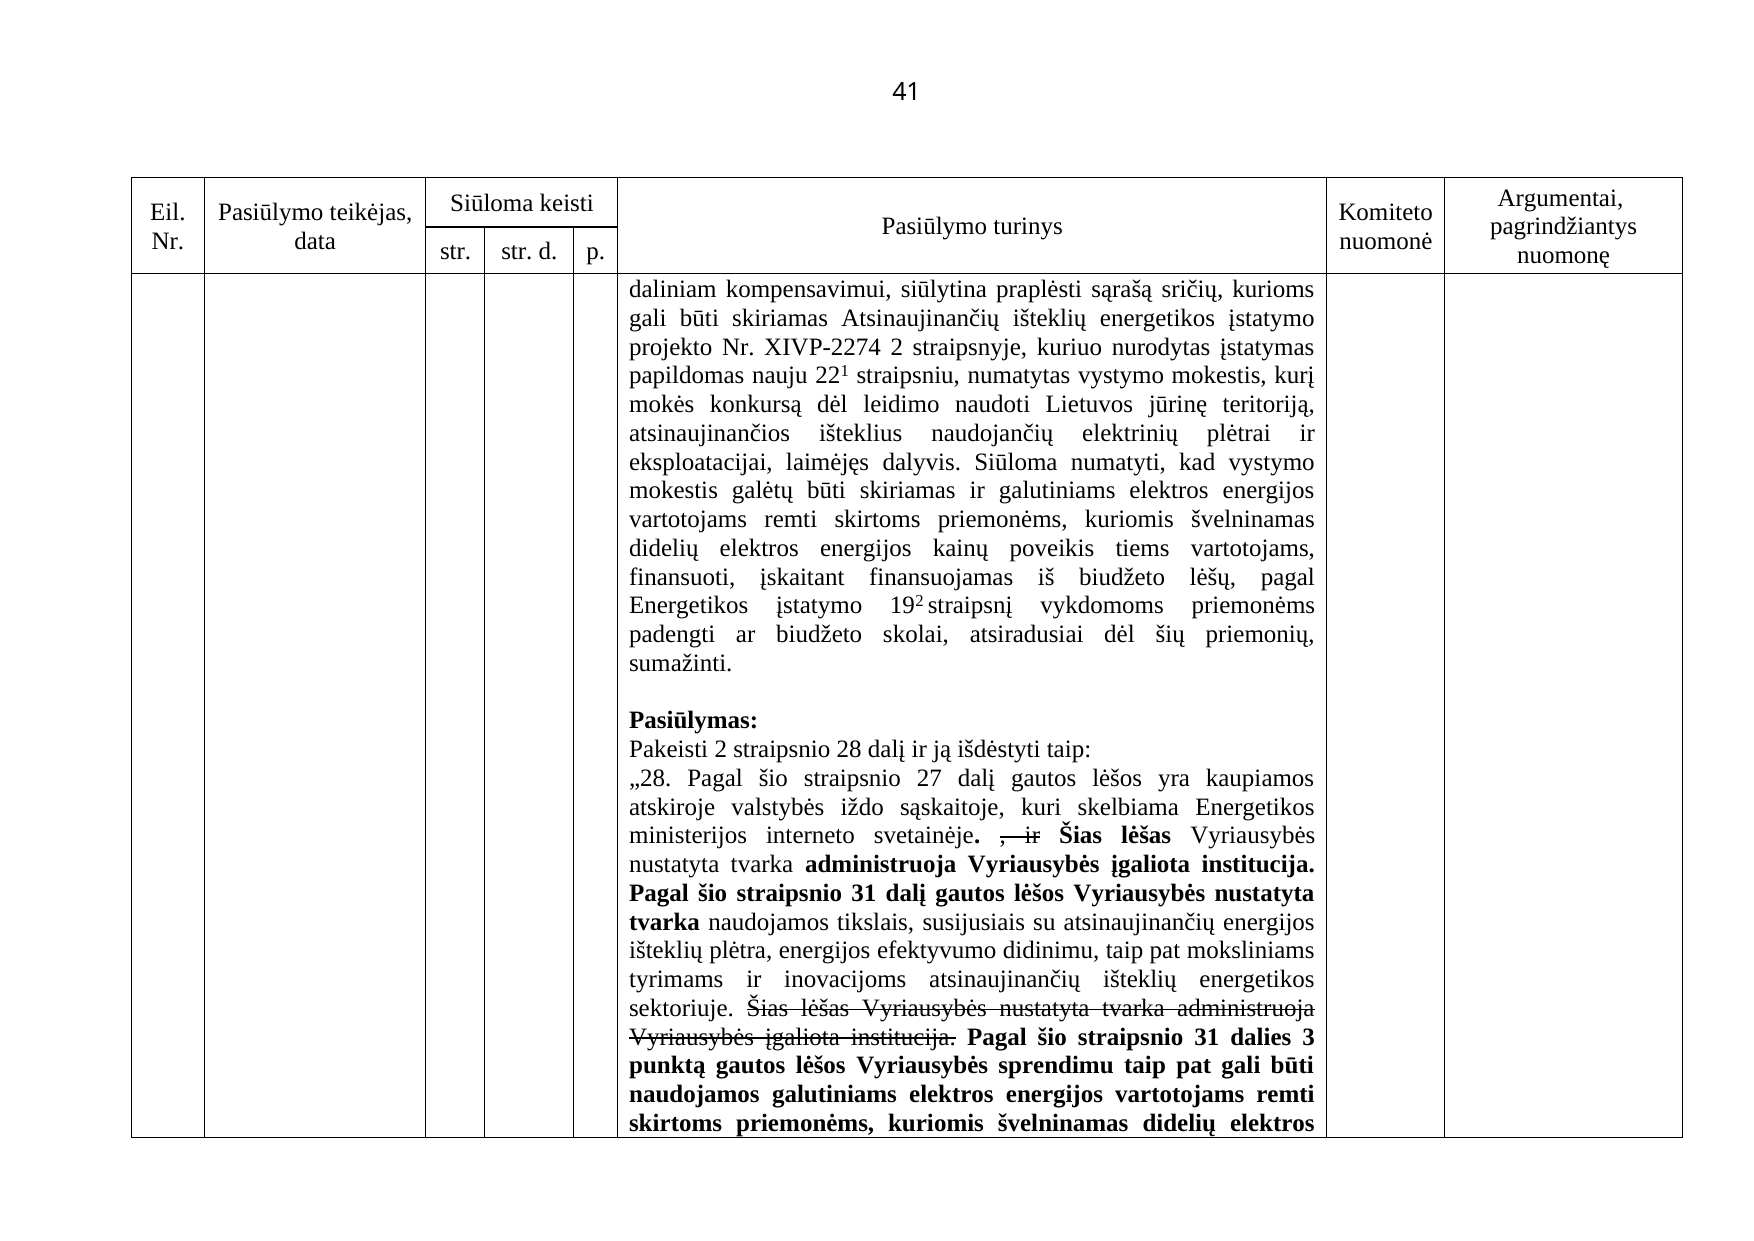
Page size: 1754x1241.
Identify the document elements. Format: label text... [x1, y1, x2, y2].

table_cell p. [574, 228, 617, 273]
table_cell str. d. [485, 228, 573, 273]
table_header Eil. Nr. [132, 178, 204, 273]
table_cell [132, 274, 204, 1137]
table_cell [426, 274, 484, 1137]
table_cell str. [426, 228, 484, 273]
table_header Pasiūlymo teikėjas, data [205, 178, 425, 273]
table_cell [205, 274, 425, 1137]
table_cell daliniam kompensavimui, siūlytina praplėsti sąrašą sričių, kurioms gali būti skiriamas Atsinaujinančių išteklių energetikos įstatymo projekto Nr. XIVP-2274 2 straipsnyje, kuriuo nurodytas įstatymas papildomas nauju 221 straipsniu, numatytas vystymo mokestis, kurį mokės konkursą dėl leidimo naudoti Lietuvos jūrinę teritoriją, atsinaujinančios išteklius naudojančių elektrinių plėtrai ir eksploatacijai, laimėjęs dalyvis. Siūloma numatyti, kad vystymo mokestis galėtų būti skiriamas ir galutiniams elektros energijos vartotojams remti skirtoms priemonėms, kuriomis švelninamas didelių elektros energijos kainų poveikis tiems vartotojams, finansuoti, įskaitant finansuojamas iš biudžeto lėšų, pagal Energetikos įstatymo 192 straipsnį vykdomoms priemonėms padengti ar biudžeto skolai, atsiradusiai dėl šių priemonių, sumažinti. Pasiūlymas: Pakeisti 2 straipsnio 28 dalį ir ją išdėstyti taip: „28. Pagal šio straipsnio 27 dalį gautos lėšos yra kaupiamos atskiroje valstybės iždo sąskaitoje, kuri skelbiama Energetikos ministerijos interneto svetainėje. , ir Šias lėšas Vyriausybės nustatyta tvarka administruoja Vyriausybės įgaliota institucija. Pagal šio straipsnio 31 dalį gautos lėšos Vyriausybės nustatyta tvarka naudojamos tikslais, susijusiais su atsinaujinančių energijos išteklių plėtra, energijos efektyvumo didinimu, taip pat moksliniams tyrimams ir inovacijoms atsinaujinančių išteklių energetikos sektoriuje. Šias lėšas Vyriausybės nustatyta tvarka administruoja Vyriausybės įgaliota institucija. Pagal šio straipsnio 31 dalies 3 punktą gautos lėšos Vyriausybės sprendimu taip pat gali būti naudojamos galutiniams elektros energijos vartotojams remti skirtoms priemonėms, kuriomis švelninamas didelių elektros [618, 274, 1326, 1137]
table_cell [574, 274, 617, 1137]
table_header Siūloma keisti [426, 178, 617, 226]
table_cell [1445, 274, 1682, 1137]
table_header Argumentai, pagrindžiantys nuomonę [1445, 178, 1682, 273]
table_header Komiteto nuomonė [1327, 178, 1444, 273]
table_header Pasiūlymo turinys [618, 178, 1326, 273]
table_cell [1327, 274, 1444, 1137]
table_cell [485, 274, 573, 1137]
